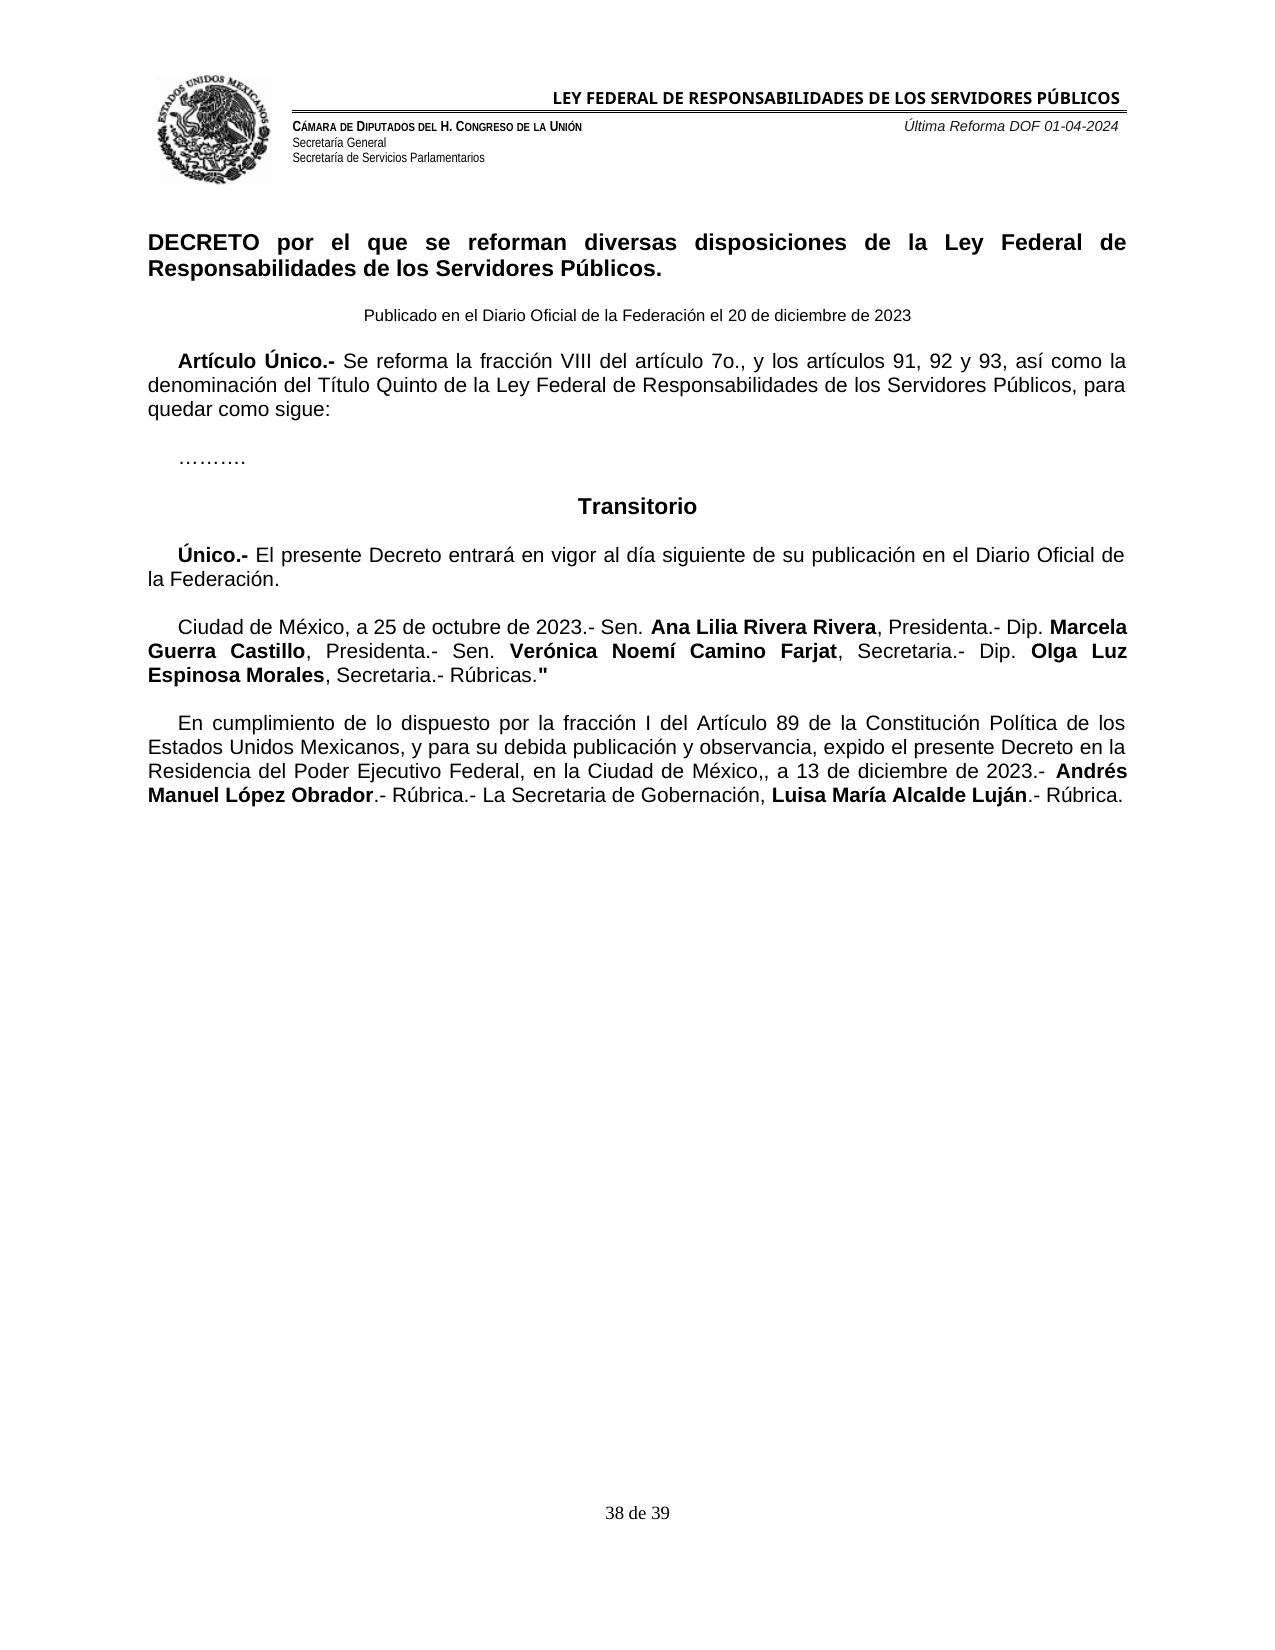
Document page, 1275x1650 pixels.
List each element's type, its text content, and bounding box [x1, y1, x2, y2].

text En cumplimiento de lo dispuesto por la fracción I del Artículo 89 de la Constitución Política de los Estados Unidos Mexicanos, y para su debida publicación y observancia, expido el presente Decreto en la Residencia del Poder Ejecutivo Federal, en la Ciudad de México,, a 13 de diciembre de 2023.- Andrés Manuel López Obrador.- Rúbrica.- La Secretaria de Gobernación, Luisa María Alcalde Luján.- Rúbrica. [148, 711, 1127, 806]
text Transitorio [148, 493, 1127, 519]
text Artículo Único.- Se reforma la fracción VIII del artículo 7o., y los artículos 91, 92 y 93, así como la denominación del Título Quinto de la Ley Federal de Responsabilidades de los Servidores Públicos, para quedar como sigue: [148, 349, 1127, 421]
subtitle Publicado en el Diario Oficial de la Federación el 20 de diciembre de 2023 [148, 306, 1127, 325]
text ………. [148, 445, 1127, 469]
text DECRETO por el que se reforman diversas disposiciones de la Ley Federal de Responsabilidades de los Servidores Públicos. [148, 229, 1127, 282]
text Ciudad de México, a 25 de octubre de 2023.- Sen. Ana Lilia Rivera Rivera, Presidenta.- Dip. Marcela Guerra Castillo, Presidenta.- Sen. Verónica Noemí Camino Farjat, Secretaria.- Dip. Olga Luz Espinosa Morales, Secretaria.- Rúbricas." [148, 615, 1127, 687]
text Único.- El presente Decreto entrará en vigor al día siguiente de su publicación en el Diario Oficial de la Federación. [148, 543, 1127, 591]
